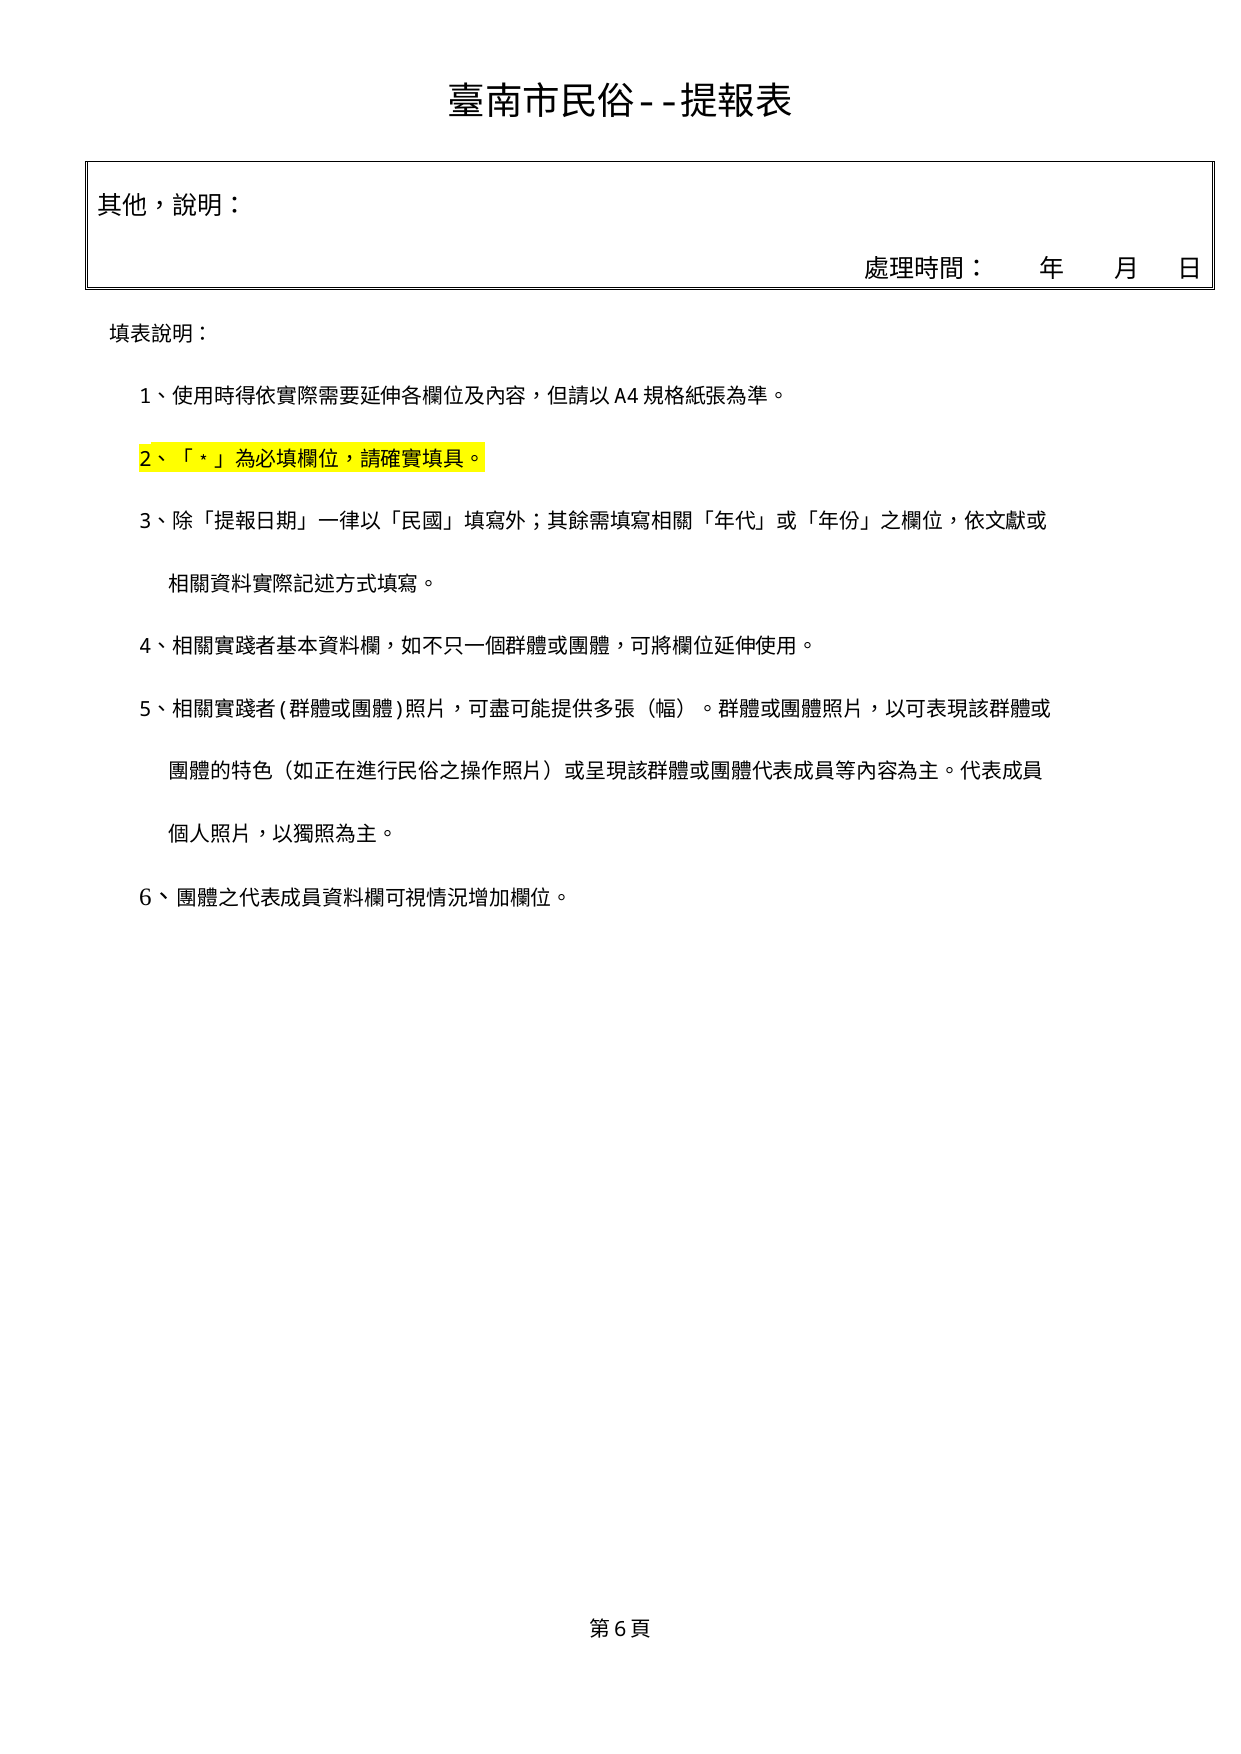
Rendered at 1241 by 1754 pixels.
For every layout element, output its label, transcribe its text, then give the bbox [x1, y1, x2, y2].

text 填表說明： [109, 290, 1057, 353]
table_cell 其他，說明： 處理時間： 年 月 日 [88, 162, 1212, 287]
list 相關實踐者基本資料欄，如不只一個群體或團體，可將欄位延伸使用。 [139, 603, 1057, 665]
list 使用時得依實際需要延伸各欄位及內容，但請以A4規格紙張為準。 [139, 353, 1057, 415]
list 「﹡」為必填欄位，請確實填具。 [139, 415, 1057, 478]
list 除「提報日期」一律以「民國」填寫外；其餘需填寫相關「年代」或「年份」之欄位，依文獻或相關資料實際記述方式填寫。 [139, 478, 1057, 603]
list 團體之代表成員資料欄可視情況增加欄位。 [139, 853, 1057, 915]
list 相關實踐者(群體或團體)照片，可盡可能提供多張（幅）。群體或團體照片，以可表現該群體或團體的特色（如正在進行民俗之操作照片）或呈現該群體或團體代表成員等內容為主。代表成員個人照片，以獨照為主。 [139, 665, 1057, 853]
